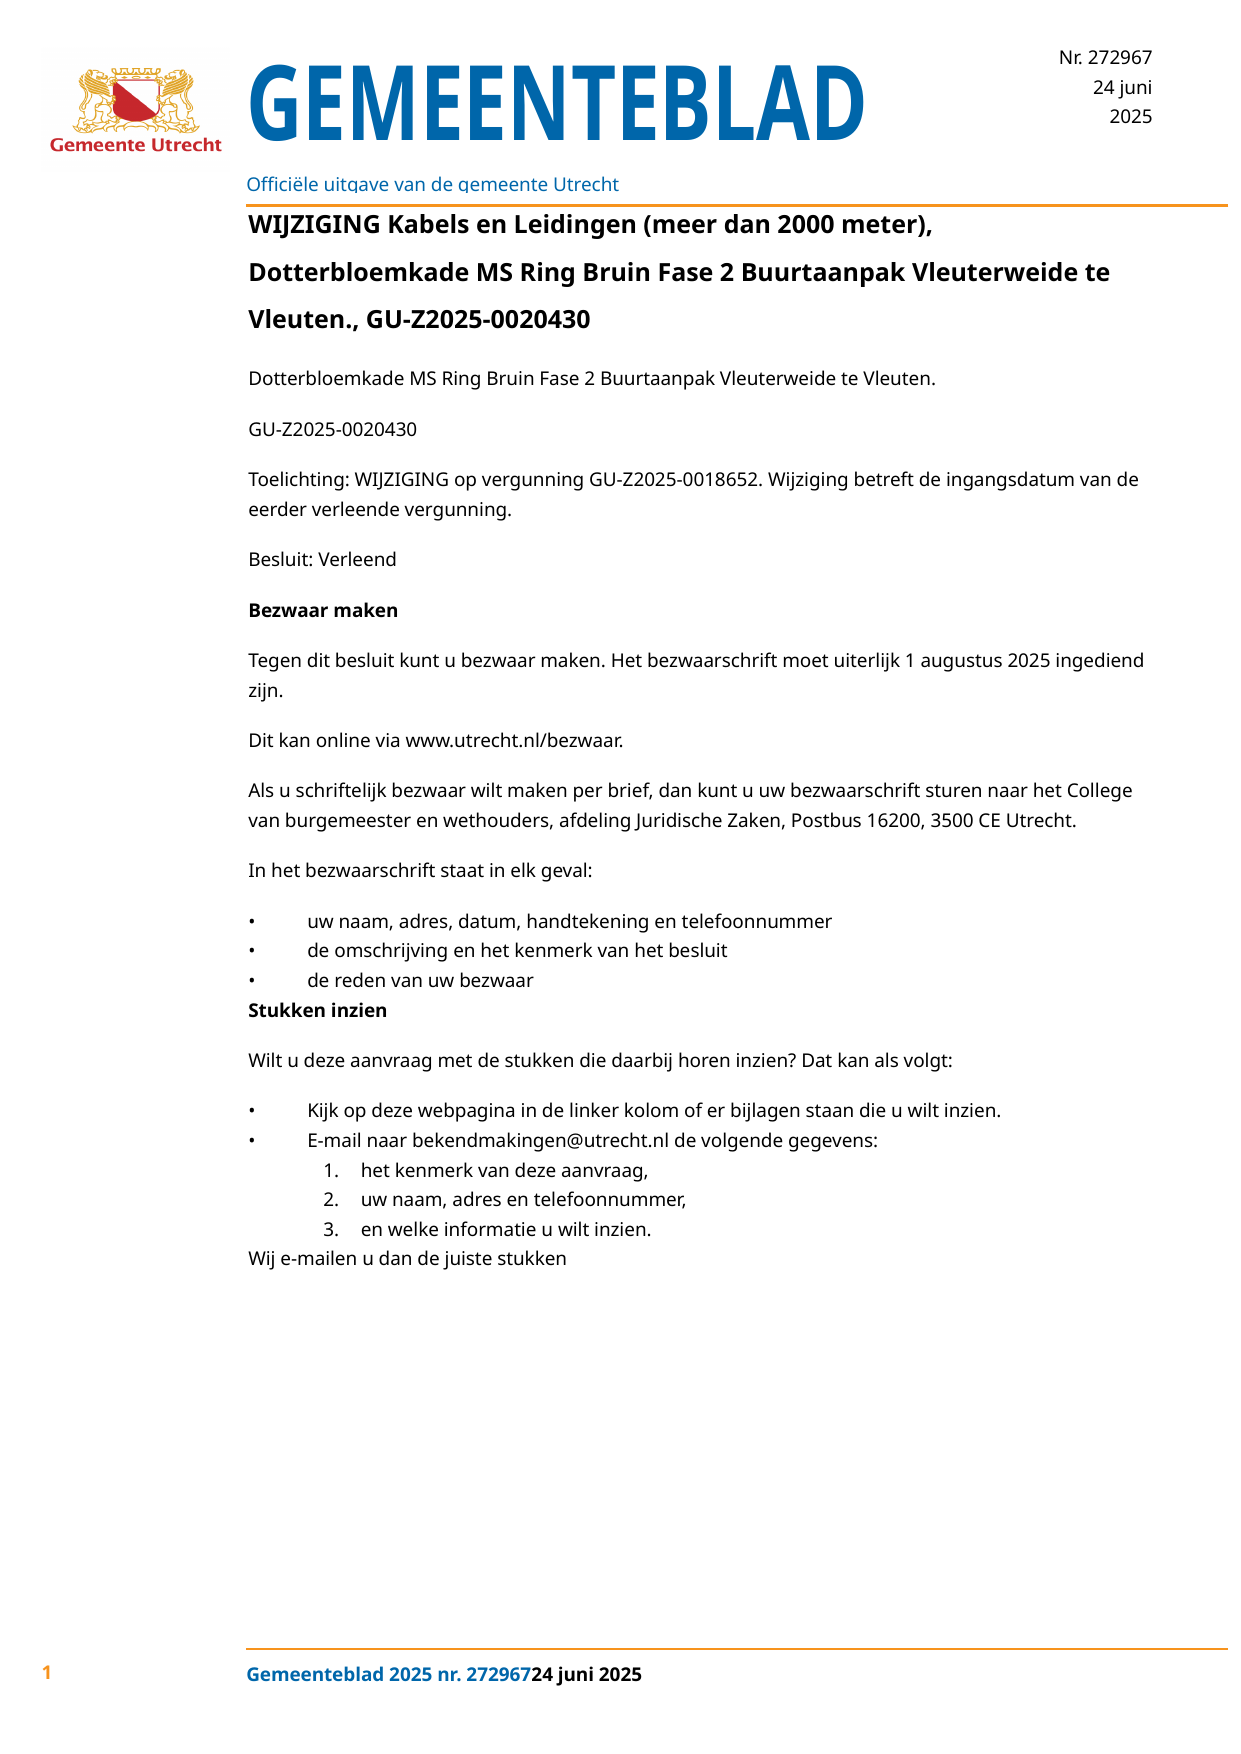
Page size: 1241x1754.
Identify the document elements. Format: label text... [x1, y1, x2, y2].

list de reden van uw bezwaar [248, 967, 1152, 993]
text Dotterbloemkade MS Ring Bruin Fase 2 Buurtaanpak Vleuterweide te Vleuten. [248, 366, 1152, 391]
list het kenmerk van deze aanvraag, [323, 1157, 1152, 1182]
list Kijk op deze webpagina in de linker kolom of er bijlagen staan die u wilt inzien. [248, 1098, 1152, 1123]
text Wij e-mailen u dan de juiste stukken [248, 1246, 1152, 1271]
list uw naam, adres en telefoonnummer, [323, 1186, 1152, 1212]
text Toelichting: WIJZIGING op vergunning GU-Z2025-0018652. Wijziging betreft de ingangsdatum van de eerder verleende vergunning. [248, 466, 1152, 522]
text Tegen dit besluit kunt u bezwaar maken. Het bezwaarschrift moet uiterlijk 1 augustus 2025 ingediend zijn. [248, 647, 1152, 702]
text Bezwaar maken [248, 597, 1152, 622]
text GU-Z2025-0020430 [248, 416, 1152, 442]
text Stukken inzien [248, 997, 1152, 1022]
text WIJZIGING Kabels en Leidingen (meer dan 2000 meter), Dotterbloemkade MS Ring Bruin Fase 2 Buurtaanpak Vleuterweide te Vleuten., GU-Z2025-0020430 [248, 207, 1152, 336]
list E-mail naar bekendmakingen@utrecht.nl de volgende gegevens: [248, 1127, 1152, 1153]
text Dit kan online via www.utrecht.nl/bezwaar. [248, 727, 1152, 753]
list uw naam, adres, datum, handtekening en telefoonnummer [248, 908, 1152, 934]
text In het bezwaarschrift staat in elk geval: [248, 858, 1152, 883]
text Wilt u deze aanvraag met de stukken die daarbij horen inzien? Dat kan als volgt: [248, 1047, 1152, 1073]
picture [41, 47, 231, 172]
text Als u schriftelijk bezwaar wilt maken per brief, dan kunt u uw bezwaarschrift sturen naar het College van burgemeester en wethouders, afdeling Juridische Zaken, Postbus 16200, 3500 CE Utrecht. [248, 778, 1152, 833]
list en welke informatie u wilt inzien. [323, 1216, 1152, 1242]
list de omschrijving en het kenmerk van het besluit [248, 938, 1152, 963]
text Besluit: Verleend [248, 546, 1152, 572]
